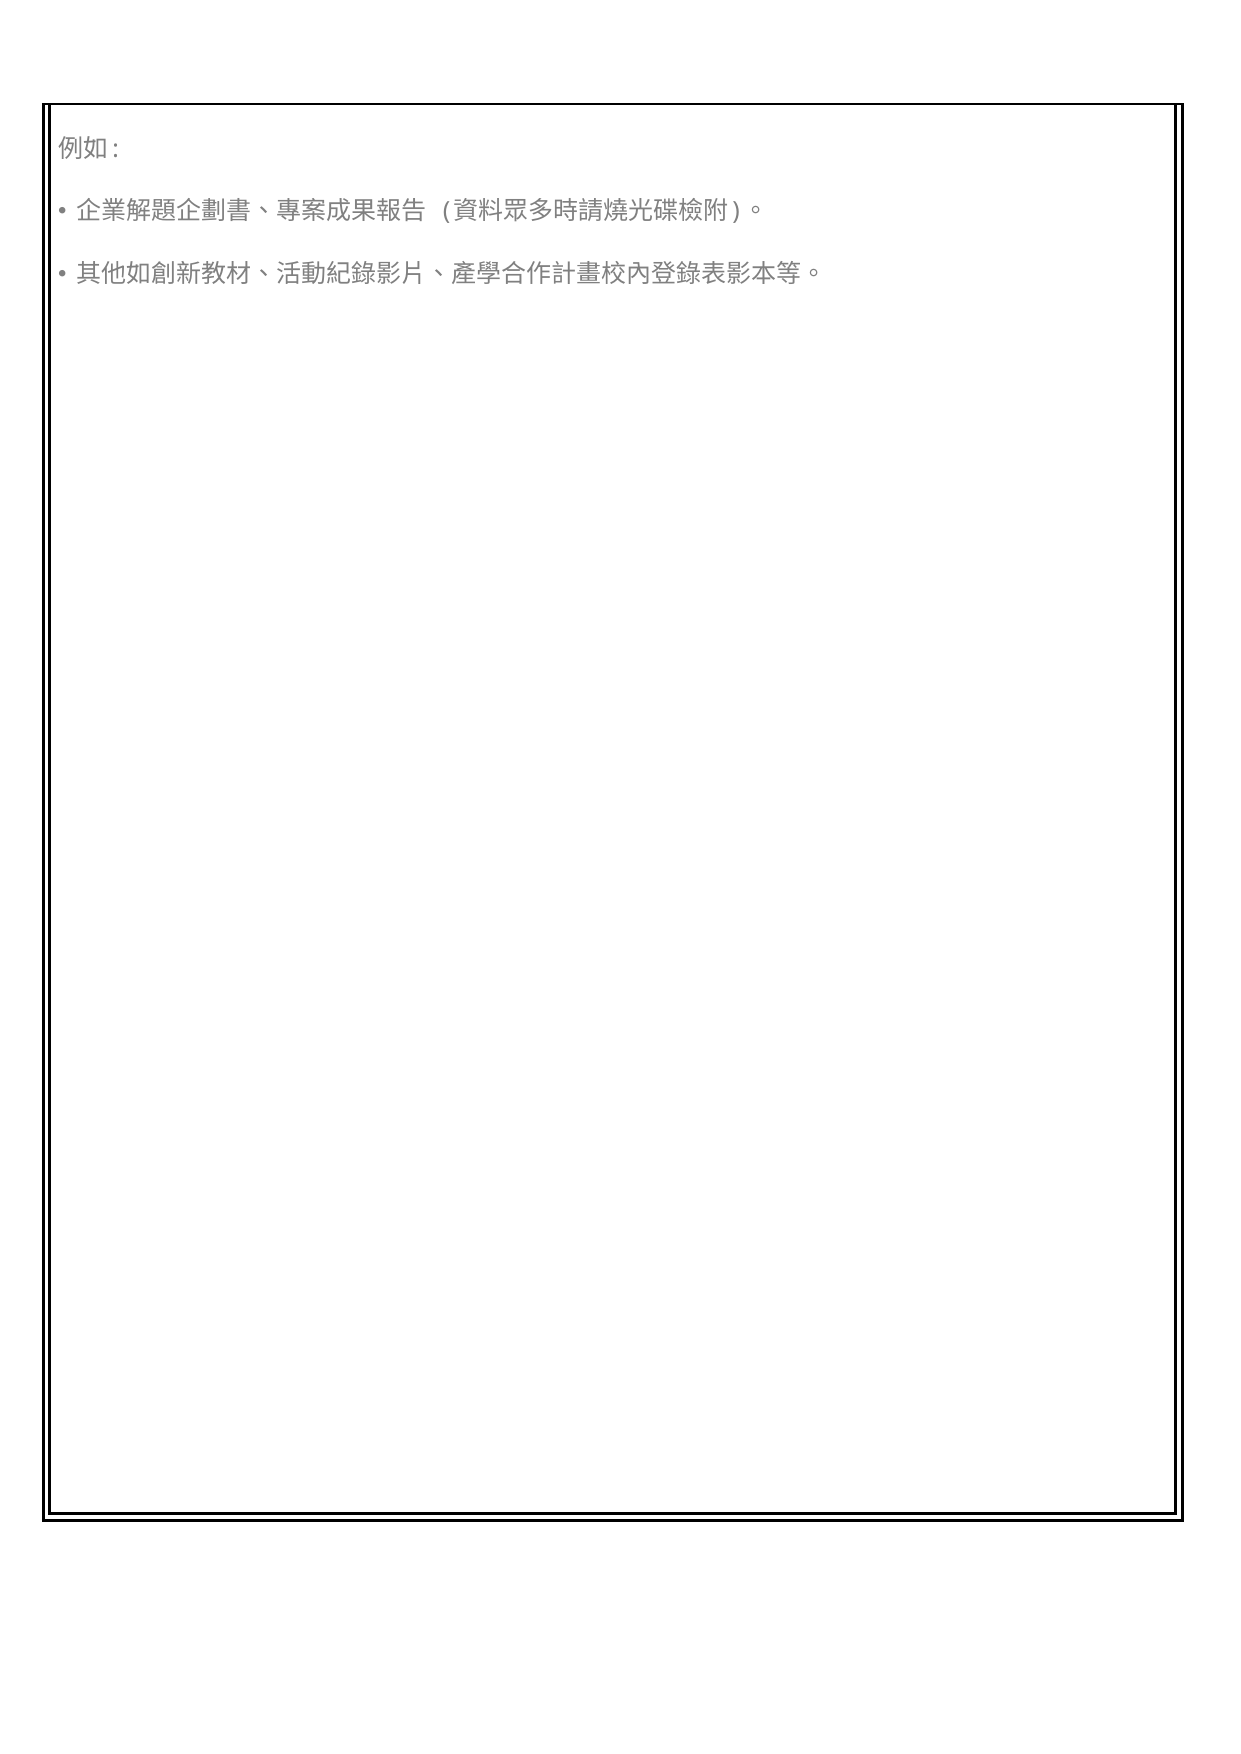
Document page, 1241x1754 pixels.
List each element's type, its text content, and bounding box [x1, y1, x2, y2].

table_cell 例如: 企業解題企劃書、專案成果報告 (資料眾多時請燒光碟檢附)。 其他如創新教材、活動紀錄影片、產學合作計畫校內登錄表影本等。 [51, 105, 1174, 1512]
